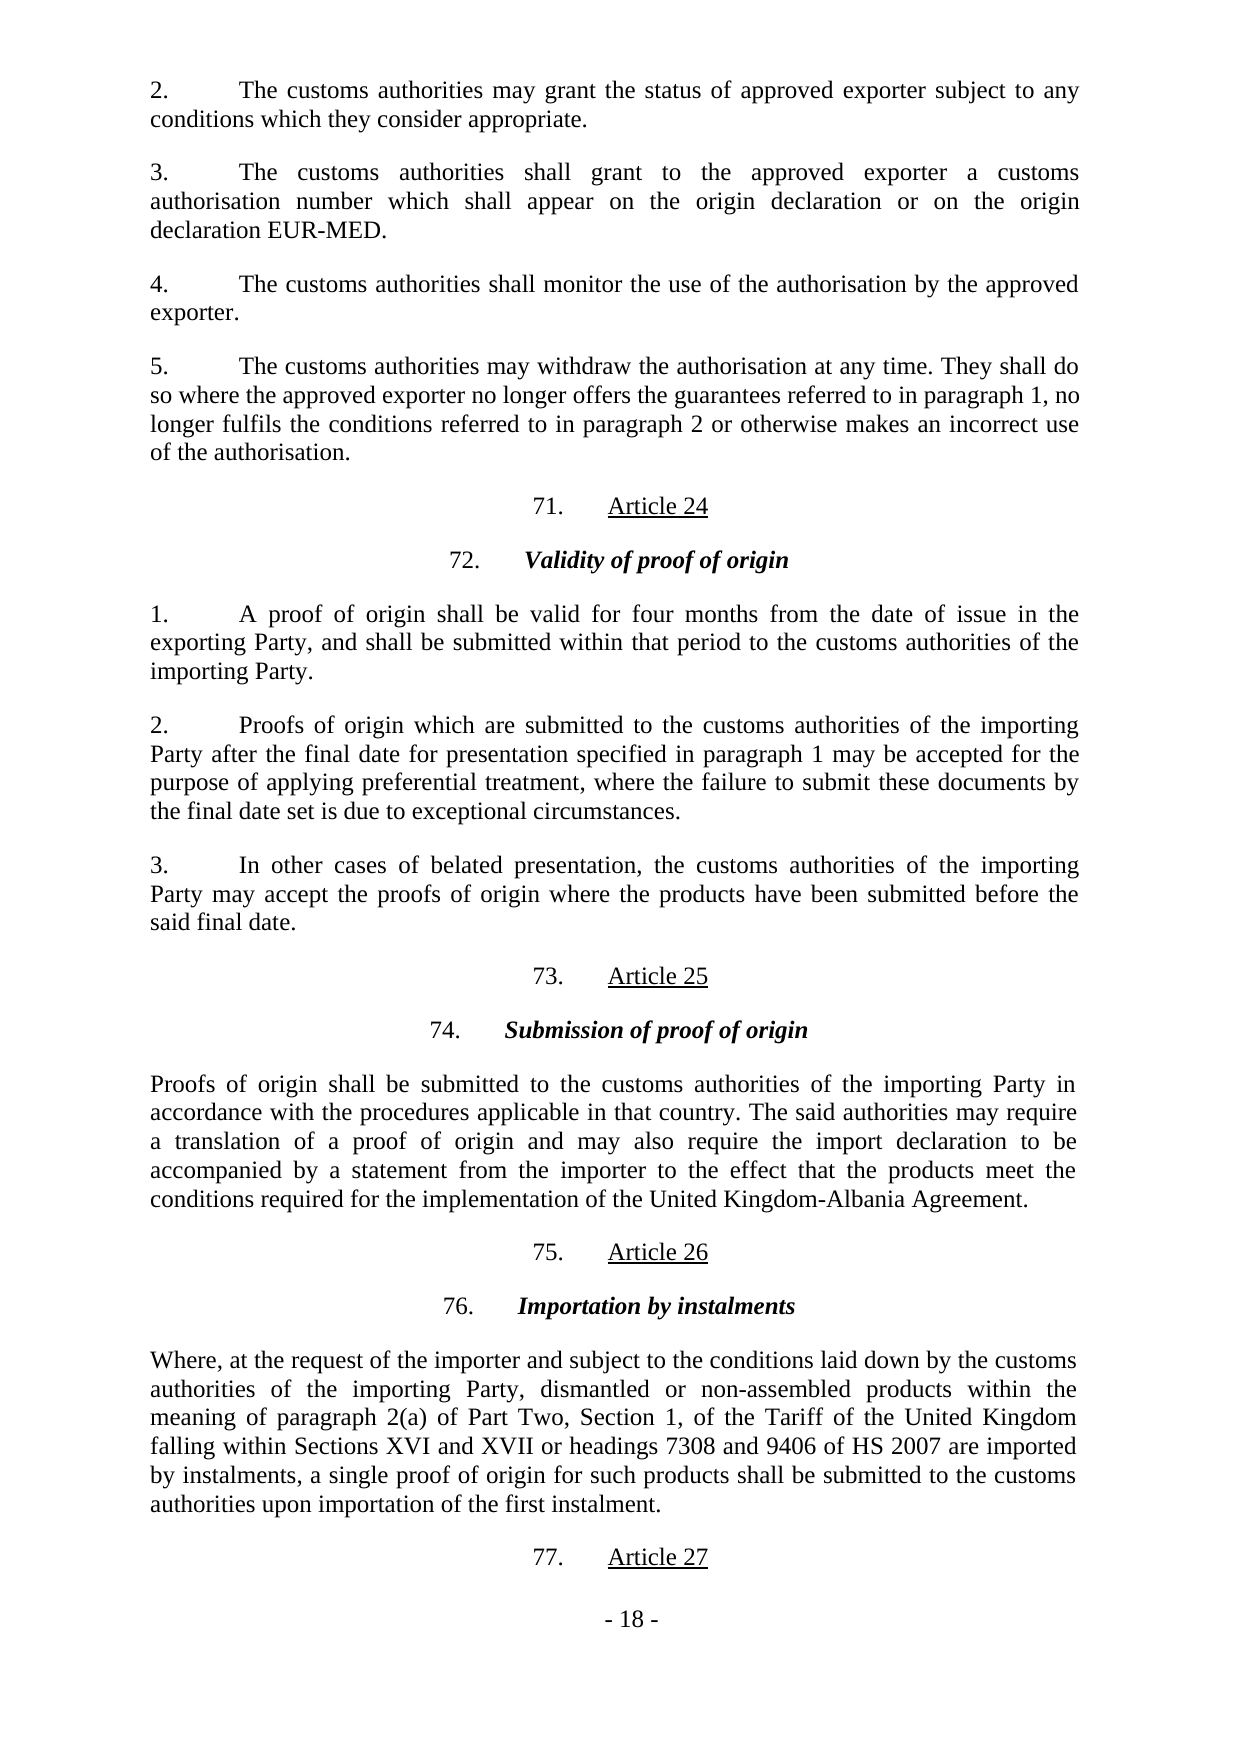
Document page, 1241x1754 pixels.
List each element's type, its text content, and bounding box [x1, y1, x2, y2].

subtitle Article 24 [150, 491, 1090, 520]
list Proofs of origin which are submitted to the customs authorities of the importing Party after the final date for presentation specified in paragraph 1 may be accepted for the purpose of applying preferential treatment, where the failure to submit these documents by the final date set is due to exceptional circumstances. [150, 710, 1080, 825]
subtitle Article 25 [150, 961, 1090, 990]
subtitle Submission of proof of origin [150, 1015, 1090, 1044]
text Proofs of origin shall be submitted to the customs authorities of the importing Party in accordance with the procedures applicable in that country. The said authorities may require a translation of a proof of origin and may also require the import declaration to be accompanied by a statement from the importer to the effect that the products meet the conditions required for the implementation of the United Kingdom-Albania Agreement. [150, 1069, 1078, 1212]
subtitle Article 27 [150, 1542, 1090, 1571]
list The customs authorities shall monitor the use of the authorisation by the approved exporter. [150, 269, 1080, 326]
subtitle Article 26 [150, 1237, 1090, 1266]
list The customs authorities may grant the status of approved exporter subject to any conditions which they consider appropriate. [150, 75, 1080, 132]
list The customs authorities shall grant to the approved exporter a customs authorisation number which shall appear on the origin declaration or on the origin declaration EUR-MED. [150, 157, 1080, 244]
list The customs authorities may withdraw the authorisation at any time. They shall do so where the approved exporter no longer offers the guarantees referred to in paragraph 1, no longer fulfils the conditions referred to in paragraph 2 or otherwise makes an incorrect use of the authorisation. [150, 351, 1080, 466]
subtitle Validity of proof of origin [150, 545, 1090, 574]
subtitle Importation by instalments [150, 1291, 1090, 1320]
list A proof of origin shall be valid for four months from the date of issue in the exporting Party, and shall be submitted within that period to the customs authorities of the importing Party. [150, 599, 1080, 685]
list In other cases of belated presentation, the customs authorities of the importing Party may accept the proofs of origin where the products have been submitted before the said final date. [150, 850, 1080, 936]
text Where, at the request of the importer and subject to the conditions laid down by the customs authorities of the importing Party, dismantled or non-assembled products within the meaning of paragraph 2(a) of Part Two, Section 1, of the Tariff of the United Kingdom falling within Sections XVI and XVII or headings 7308 and 9406 of HS 2007 are imported by instalments, a single proof of origin for such products shall be submitted to the customs authorities upon importation of the first instalment. [150, 1345, 1078, 1517]
